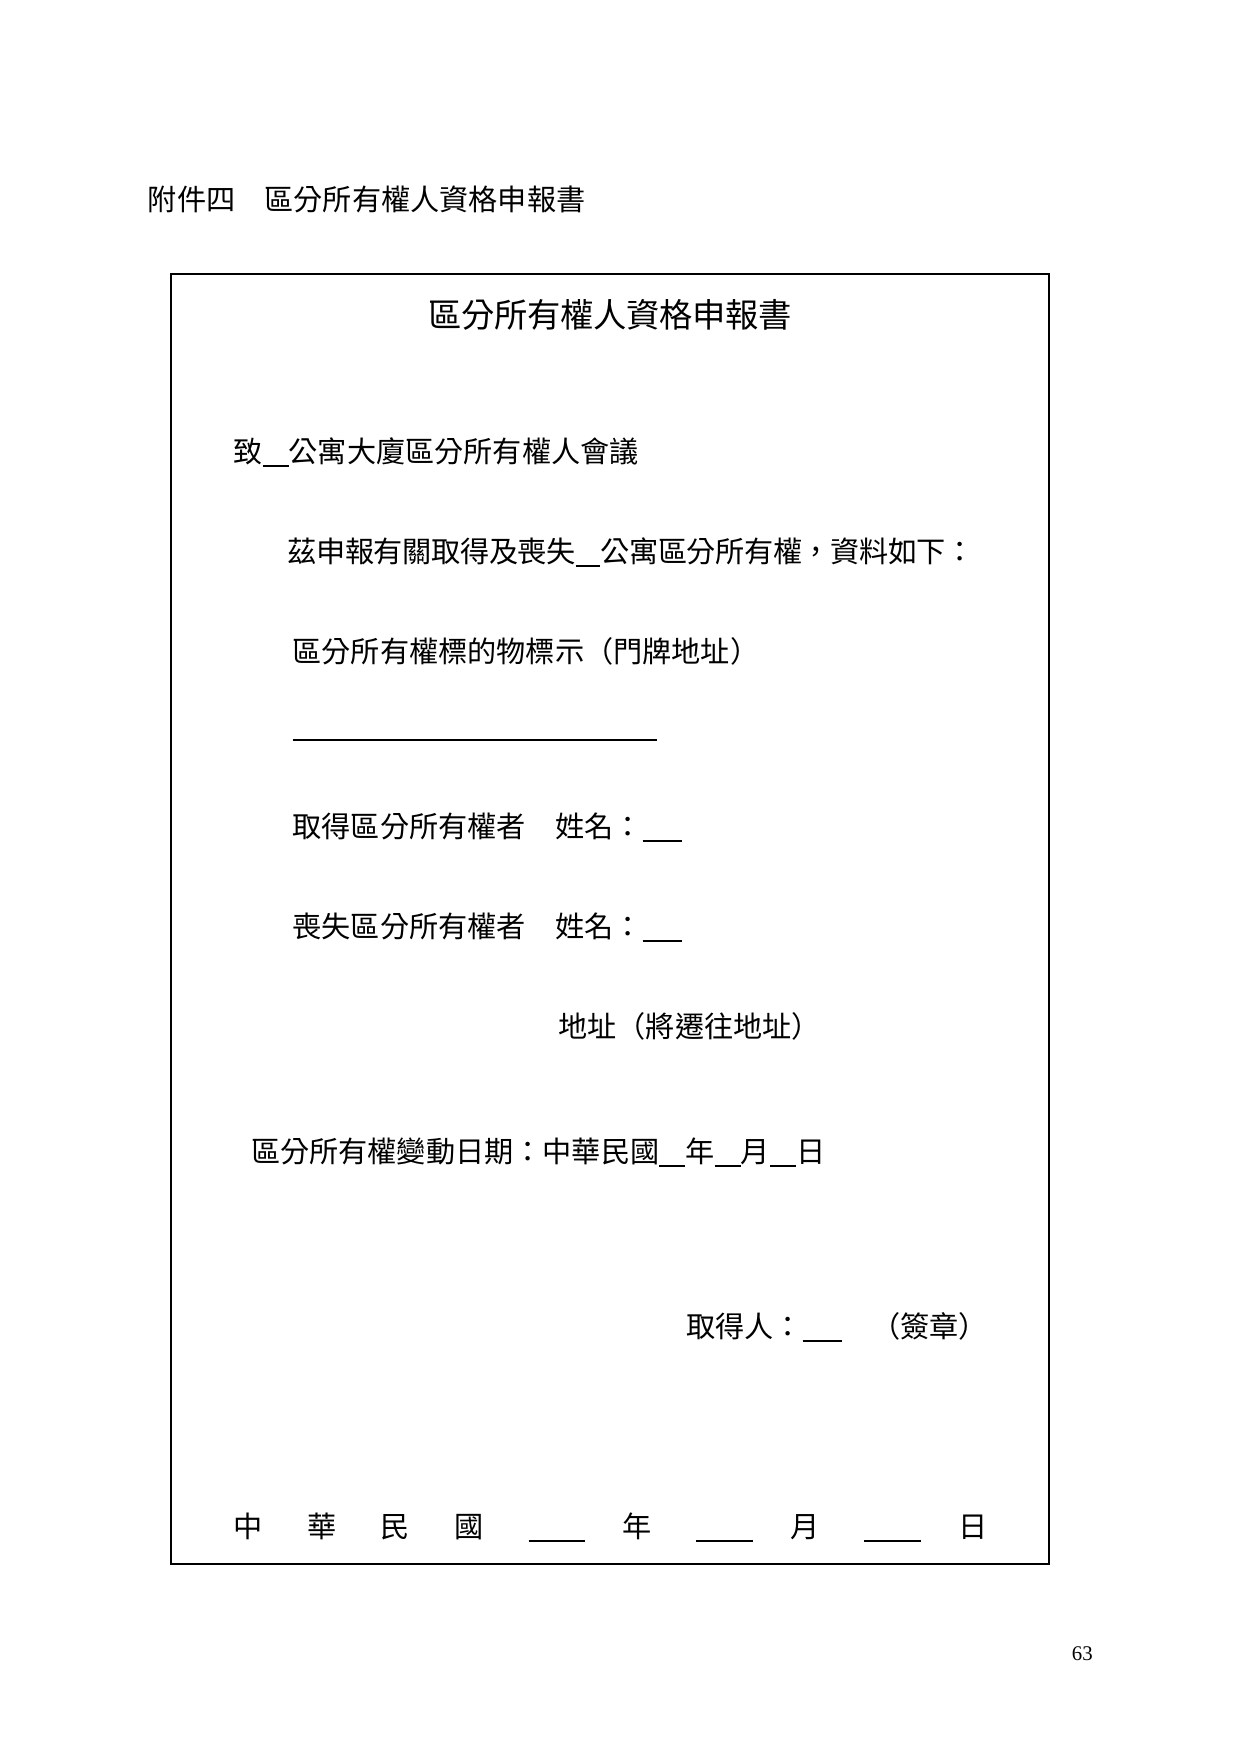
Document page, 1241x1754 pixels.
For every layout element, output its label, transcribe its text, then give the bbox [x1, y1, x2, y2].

table_header 區分所有權人資格申報書 致 公寓大廈區分所有權人會議 茲申報有關取得及喪失 公寓區分所有權，資料如下： 區分所有權標的物標示（門牌地址） 取得區分所有權者 姓名： 喪失區分所有權者 姓名： 地址（將遷往地址） 區分所有權變動日期：中華民國 年 月 日 取得人： （簽章） 中 華 民 國 年 月 日 [172, 275, 1048, 1563]
text 附件四 區分所有權人資格申報書 [148, 161, 1092, 236]
